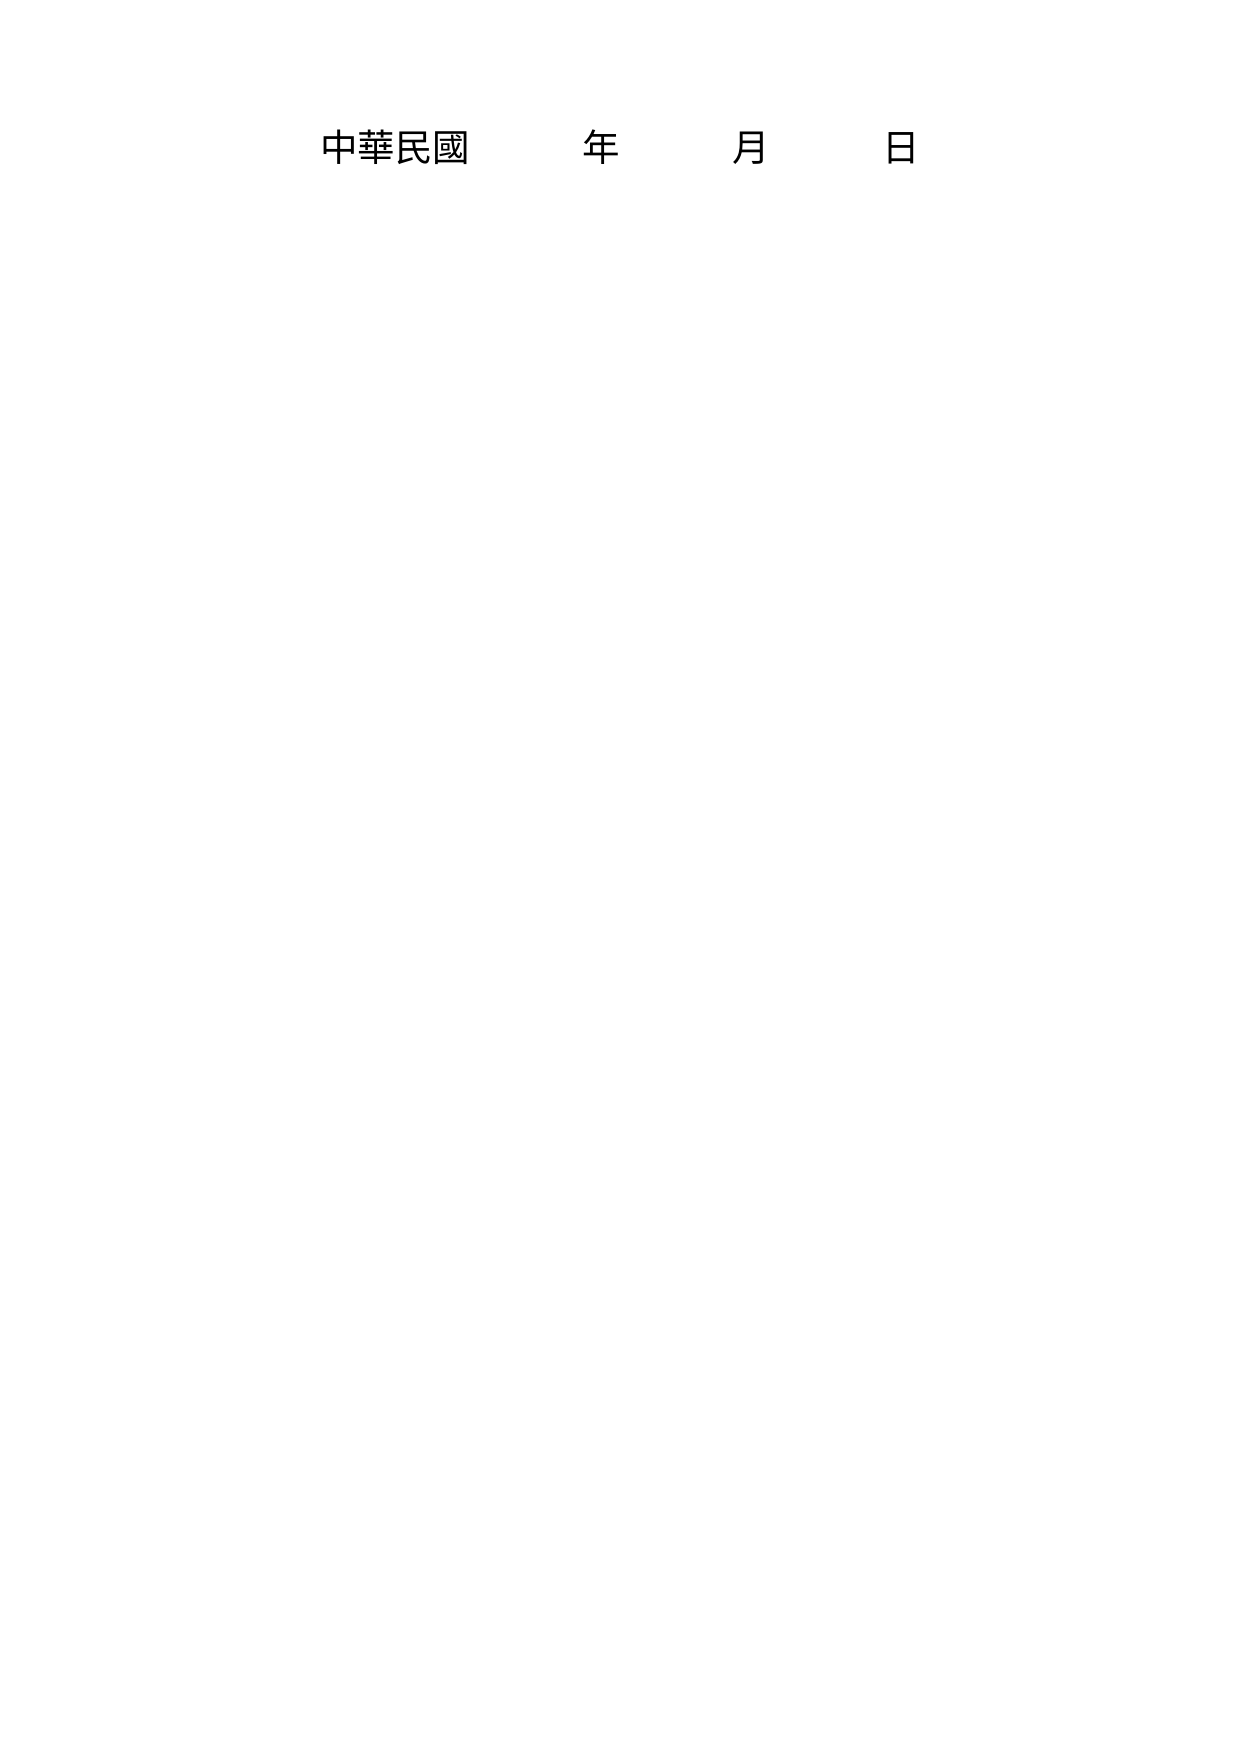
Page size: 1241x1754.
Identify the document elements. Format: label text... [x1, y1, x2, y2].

text 中華民國 年 月 日 [118, 118, 1122, 172]
